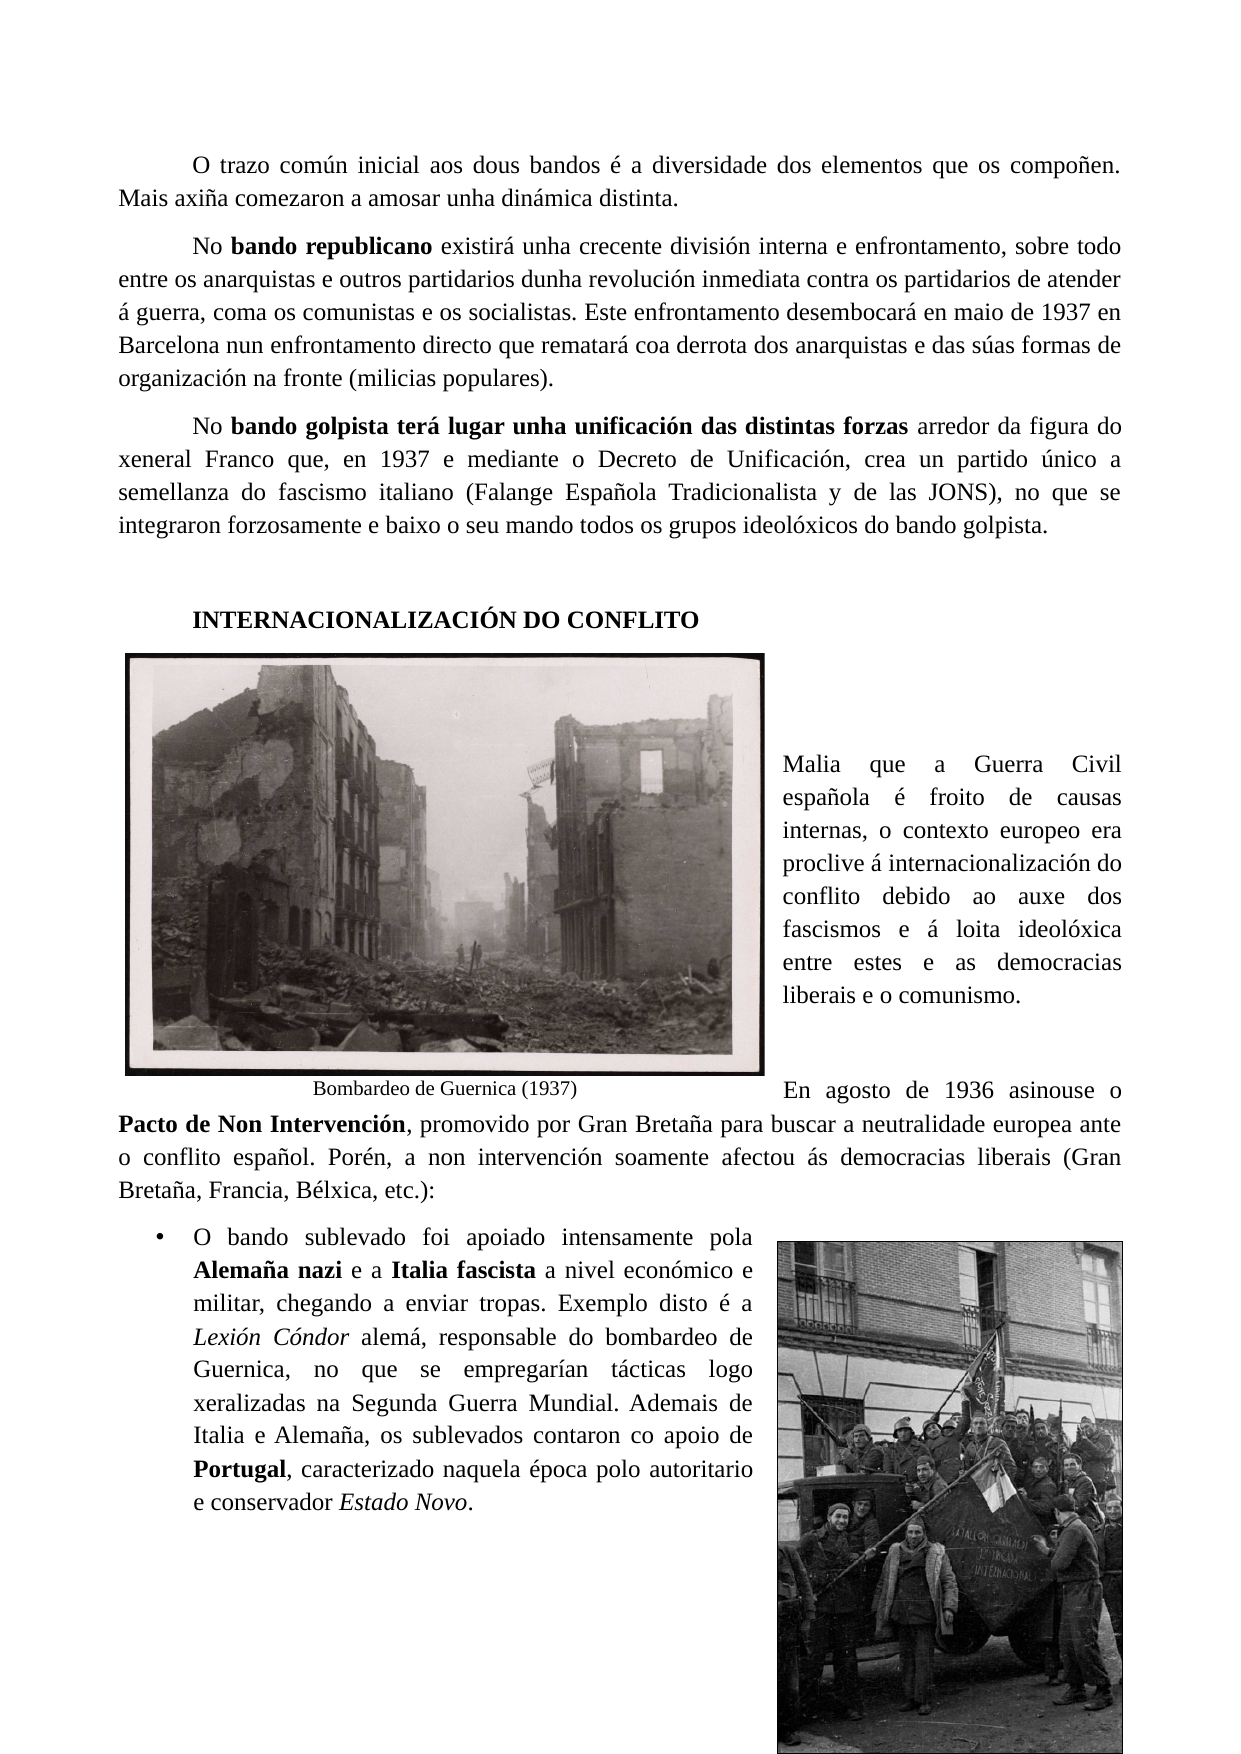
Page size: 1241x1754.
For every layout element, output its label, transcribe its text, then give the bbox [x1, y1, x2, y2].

text INTERNACIONALIZACIÓN DO CONFLITO [118, 605, 1122, 634]
text No bando golpista terá lugar unha unificación das distintas forzas arredor da figura do xeneral Franco que, en 1937 e mediante o Decreto de Unificación, crea un partido único a semellanza do fascismo italiano (Falange Española Tradicionalista y de las JONS), no que se integraron forzosamente e baixo o seu mando todos os grupos ideolóxicos do bando golpista. [118, 411, 1122, 538]
picture [125, 653, 765, 1076]
picture [778, 1242, 1122, 1753]
list O bando sublevado foi apoiado intensamente pola Alemaña nazi e a Italia fascista a nivel económico e militar, chegando a enviar tropas. Exemplo disto é a Lexión Cóndor alemá, responsable do bombardeo de Guernica, no que se empregarían tácticas logo xeralizadas na Segunda Guerra Mundial. Ademais de Italia e Alemaña, os sublevados contaron co apoio de Portugal, caracterizado naquela época polo autoritario e conservador Estado Novo. [156, 1222, 1122, 1515]
text Malia que a Guerra Civil española é froito de causas internas, o contexto europeo era proclive á internacionalización do conflito debido ao auxe dos fascismos e á loita ideolóxica entre estes e as democracias liberais e o comunismo. [765, 749, 1122, 1009]
text Bombardeo de Guernica (1937) [125, 1076, 765, 1100]
text No bando republicano existirá unha crecente división interna e enfrontamento, sobre todo entre os anarquistas e outros partidarios dunha revolución inmediata contra os partidarios de atender á guerra, coma os comunistas e os socialistas. Este enfrontamento desembocará en maio de 1937 en Barcelona nun enfrontamento directo que rematará coa derrota dos anarquistas e das súas formas de organización na fronte (milicias populares). [118, 231, 1122, 392]
text En agosto de 1936 asinouse o Pacto de Non Intervención, promovido por Gran Bretaña para buscar a neutralidade europea ante o conflito español. Porén, a non intervención soamente afectou ás democracias liberais (Gran Bretaña, Francia, Bélxica, etc.): [118, 1076, 1122, 1203]
text O trazo común inicial aos dous bandos é a diversidade dos elementos que os compoñen. Mais axiña comezaron a amosar unha dinámica distinta. [118, 150, 1122, 212]
